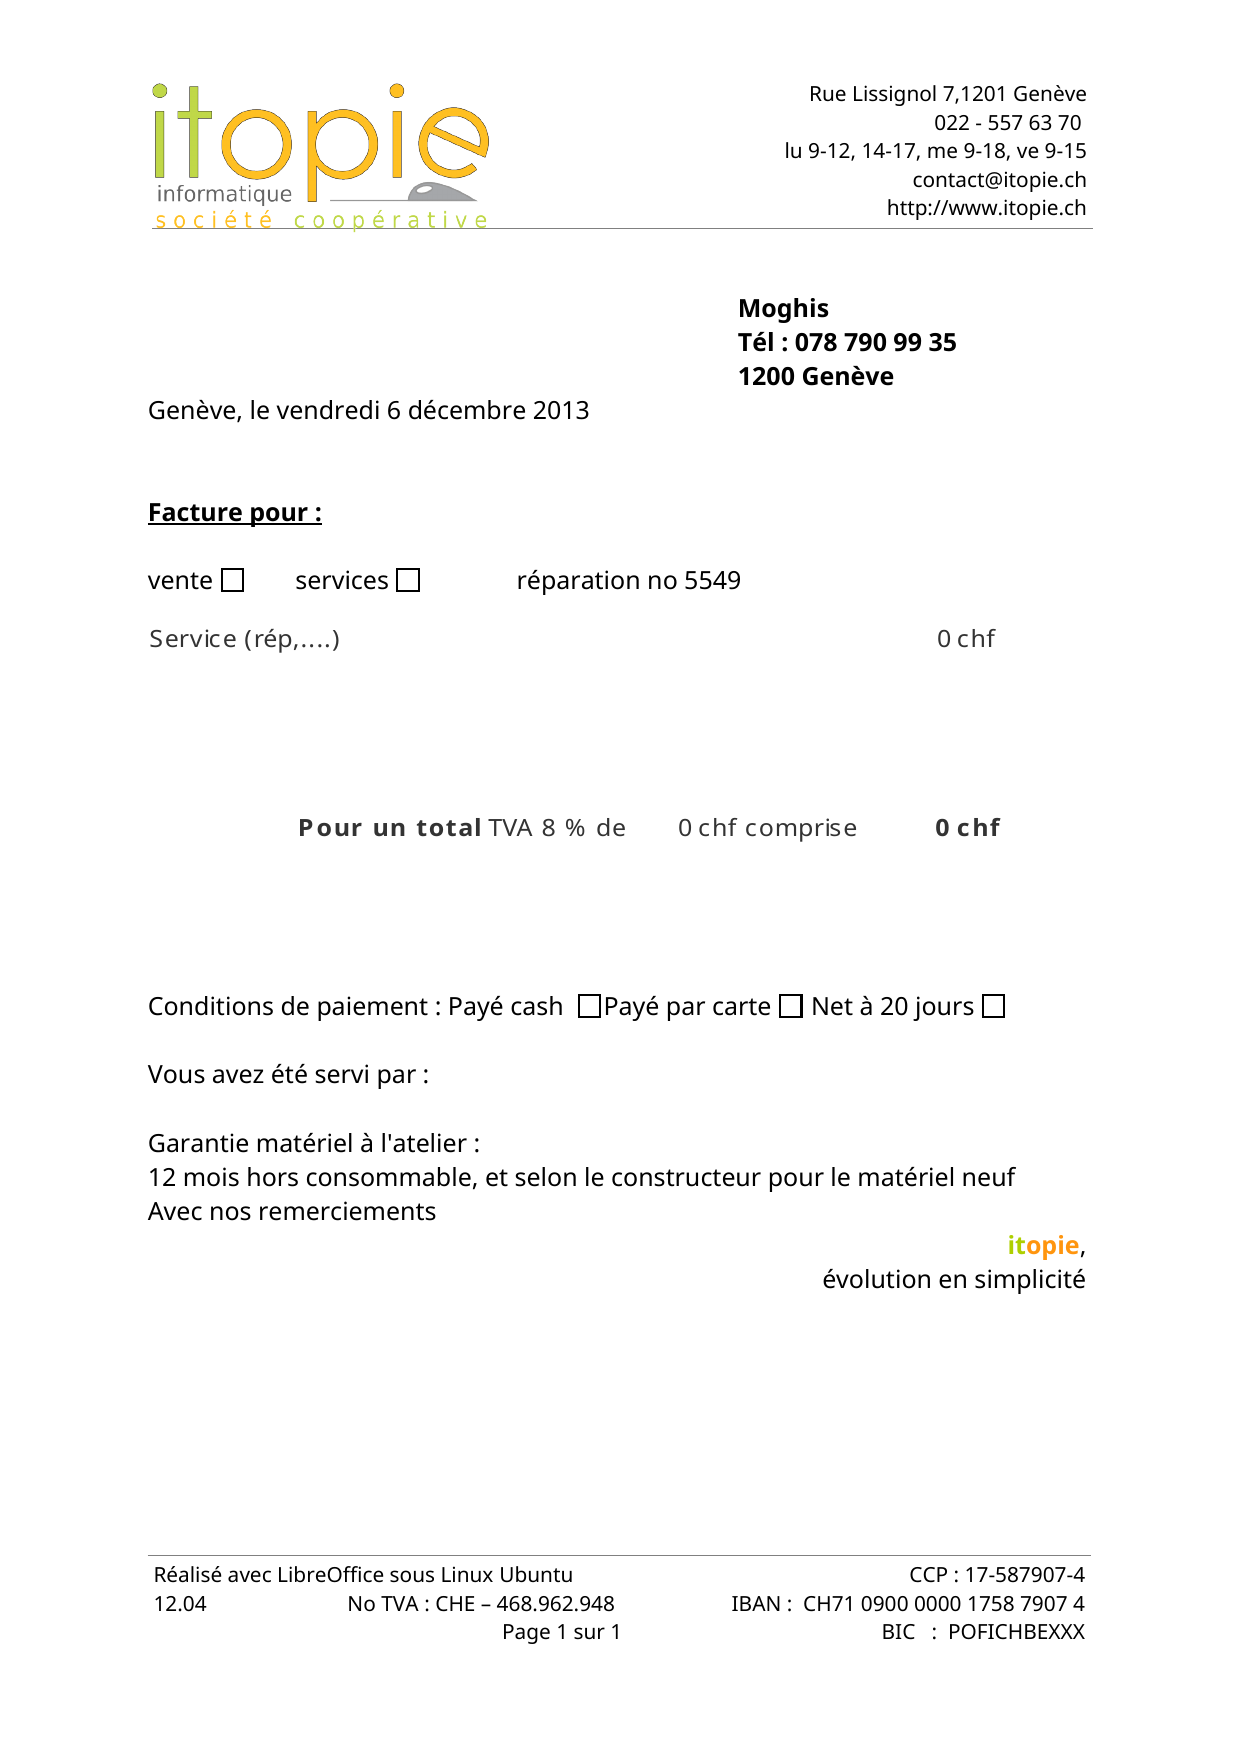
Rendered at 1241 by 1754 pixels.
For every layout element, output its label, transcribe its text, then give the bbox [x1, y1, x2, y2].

text Garantie matériel à l'atelier : [148, 1125, 1093, 1159]
text vente services réparation no 5549 [148, 563, 1093, 597]
text Vous avez été servi par : [148, 1057, 1093, 1091]
text Conditions de paiement : Payé cash Payé par carte Net à 20 jours [148, 989, 1093, 1023]
text Facture pour : [148, 495, 1093, 529]
text 1200 Genève [148, 358, 1093, 392]
picture [138, 72, 500, 244]
text Genève, le vendredi 6 décembre 2013 [148, 392, 1093, 427]
text Tél : 078 790 99 35 [148, 324, 1093, 358]
text évolution en simplicité [148, 1262, 1093, 1296]
text Moghis [148, 290, 1093, 324]
text Avec nos remerciements [148, 1193, 1093, 1227]
text 12 mois hors consommable, et selon le constructeur pour le matériel neuf [148, 1159, 1093, 1193]
text itopie, [148, 1227, 1093, 1262]
